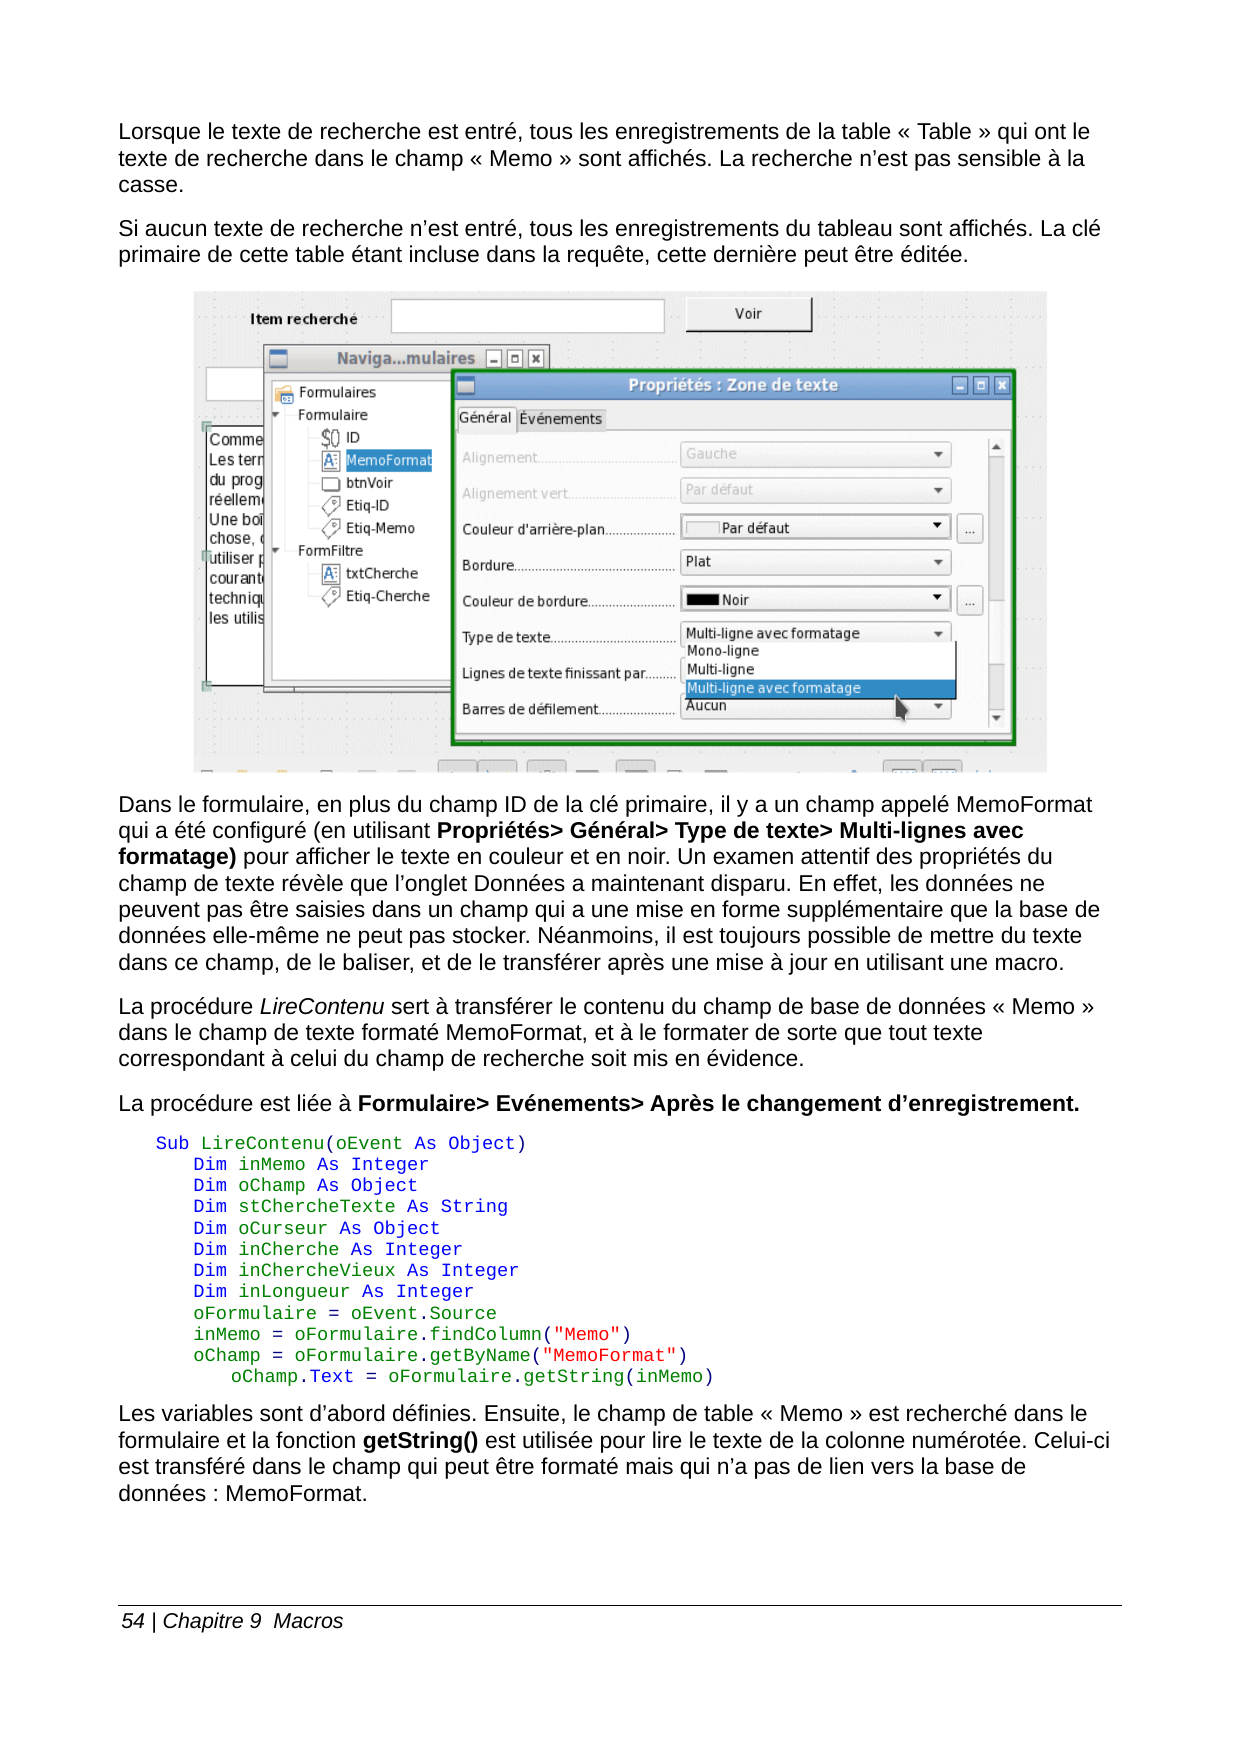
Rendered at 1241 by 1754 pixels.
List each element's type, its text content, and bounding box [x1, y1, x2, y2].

text Dim inLongueur As Integer [156, 1282, 1122, 1303]
text Dim oCurseur As Object [156, 1218, 1122, 1240]
text oChamp.Text = oFormulaire.getString(inMemo) [156, 1367, 1122, 1388]
text Dim inCherche As Integer [156, 1240, 1122, 1261]
text inMemo = oFormulaire.findColumn("Memo") [156, 1325, 1122, 1346]
text Dim inChercheVieux As Integer [156, 1261, 1122, 1282]
picture [193, 291, 1048, 773]
text Dim stChercheTexte As String [156, 1197, 1122, 1218]
text Dim inMemo As Integer [156, 1155, 1122, 1176]
text La procédure est liée à Formulaire> Evénements> Après le changement d’enregistrement. [118, 1089, 1122, 1116]
text oFormulaire = oEvent.Source [156, 1303, 1122, 1325]
text oChamp = oFormulaire.getByName("MemoFormat") [156, 1346, 1122, 1367]
text Sub LireContenu(oEvent As Object) [156, 1133, 1122, 1155]
text Les variables sont d’abord définies. Ensuite, le champ de table « Memo » est recherché dans le formulaire et la fonction getString() est utilisée pour lire le texte de la colonne numérotée. Celui-ci est transféré dans le champ qui peut être formaté mais qui n’a pas de lien vers la base de données : MemoFormat. [118, 1400, 1122, 1506]
text Si aucun texte de recherche n’est entré, tous les enregistrements du tableau sont affichés. La clé primaire de cette table étant incluse dans la requête, cette dernière peut être éditée. [118, 215, 1122, 268]
text La procédure LireContenu sert à transférer le contenu du champ de base de données « Memo » dans le champ de texte formaté MemoFormat, et à le formater de sorte que tout texte correspondant à celui du champ de recherche soit mis en évidence. [118, 993, 1122, 1072]
text Dim oChamp As Object [156, 1176, 1122, 1197]
text Lorsque le texte de recherche est entré, tous les enregistrements de la table « Table » qui ont le texte de recherche dans le champ « Memo » sont affichés. La recherche n’est pas sensible à la casse. [118, 118, 1122, 197]
text Dans le formulaire, en plus du champ ID de la clé primaire, il y a un champ appelé MemoFormat qui a été configuré (en utilisant Propriétés> Général> Type de texte> Multi-lignes avec formatage) pour afficher le texte en couleur et en noir. Un examen attentif des propriétés du champ de texte révèle que l’onglet Données a maintenant disparu. En effet, les données ne peuvent pas être saisies dans un champ qui a une mise en forme supplémentaire que la base de données elle-même ne peut pas stocker. Néanmoins, il est toujours possible de mettre du texte dans ce champ, de le baliser, et de le transférer après une mise à jour en utilisant une macro. [118, 791, 1122, 975]
